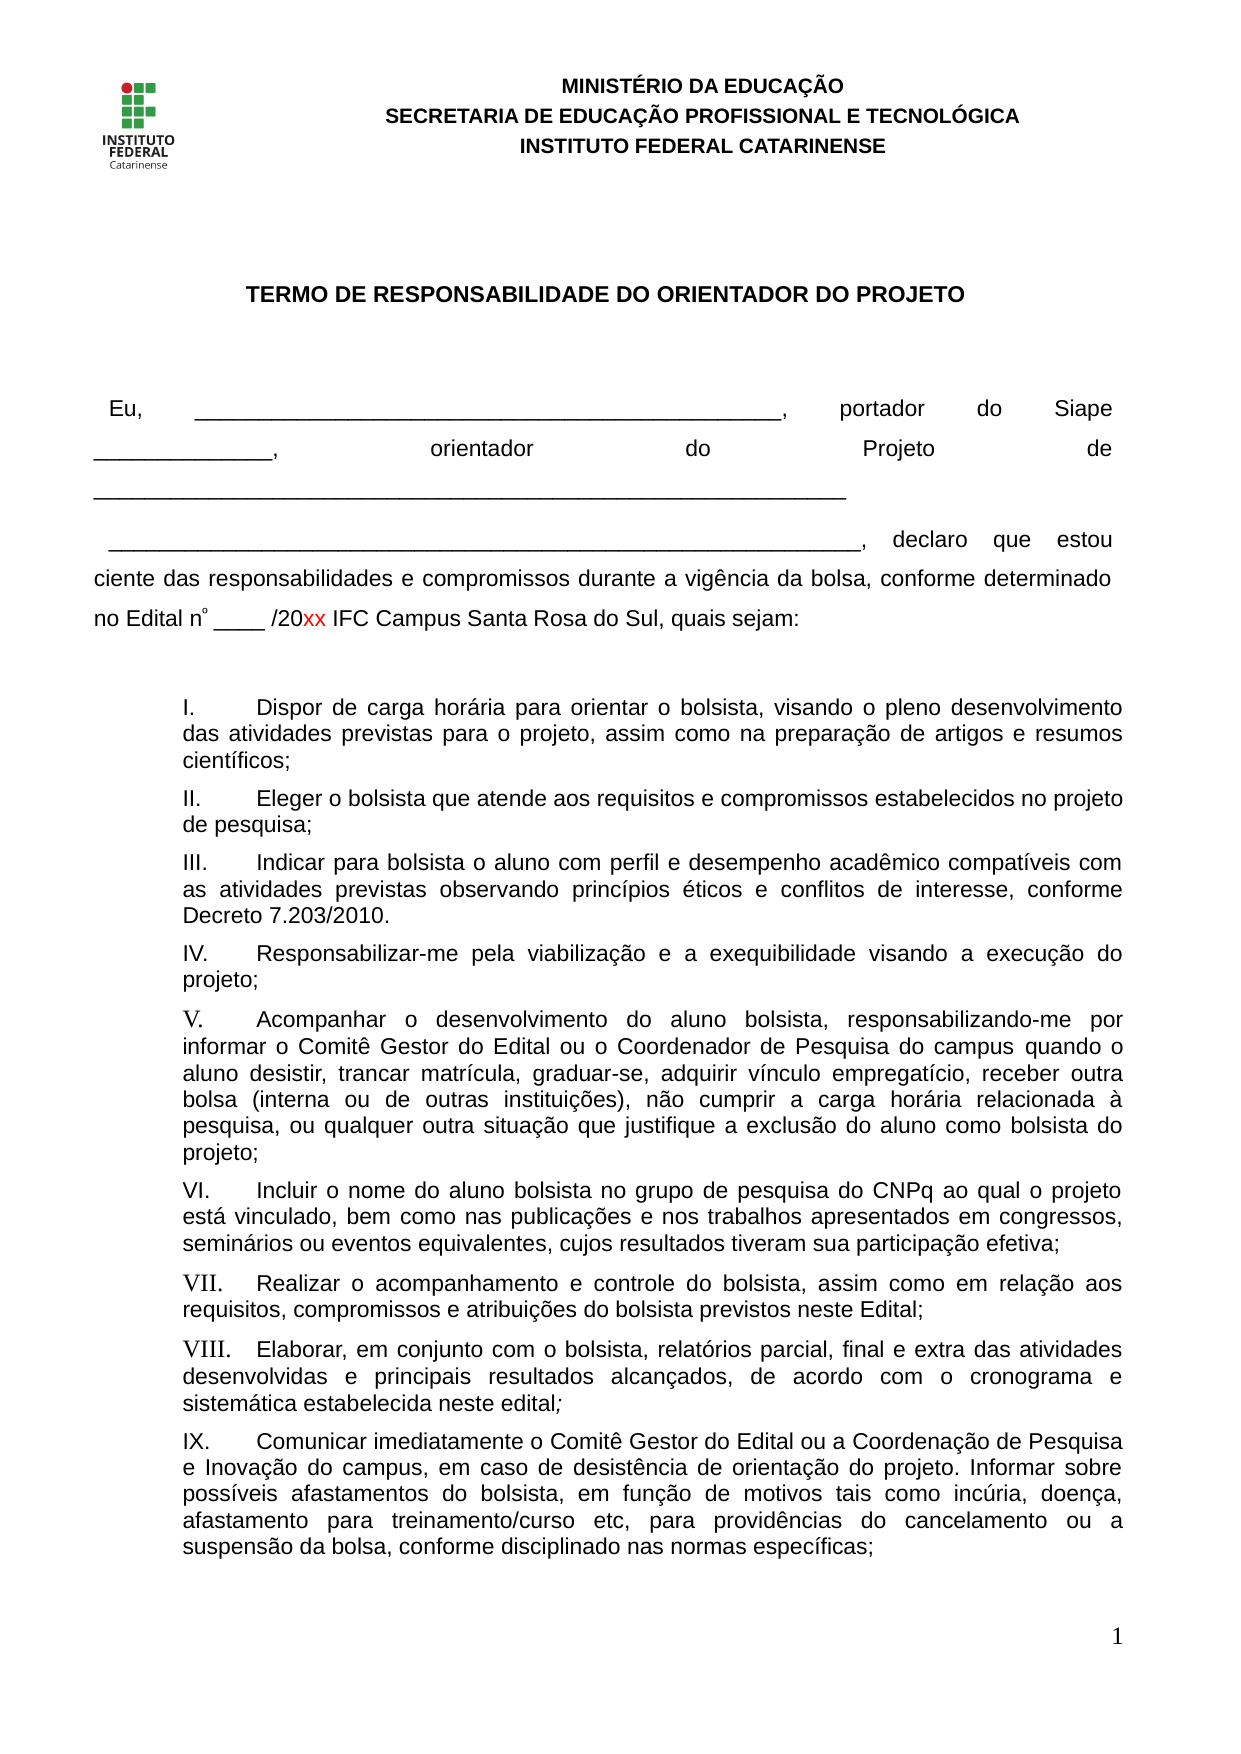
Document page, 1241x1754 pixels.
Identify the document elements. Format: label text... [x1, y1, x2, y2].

list Indicar para bolsista o aluno com perfil e desempenho acadêmico compatíveis com as atividades previstas observando princípios éticos e conflitos de interesse, conforme Decreto 7.203/2010. [182, 849, 1123, 928]
list Eleger o bolsista que atende aos requisitos e compromissos estabelecidos no projeto de pesquisa; [182, 785, 1123, 837]
list Acompanhar o desenvolvimento do aluno bolsista, responsabilizando-me por informar o Comitê Gestor do Edital ou o Coordenador de Pesquisa do campus quando o aluno desistir, trancar matrícula, graduar-se, adquirir vínculo empregatício, receber outra bolsa (interna ou de outras instituições), não cumprir a carga horária relacionada à pesquisa, ou qualquer outra situação que justifique a exclusão do aluno como bolsista do projeto; [182, 1004, 1123, 1165]
list Incluir o nome do aluno bolsista no grupo de pesquisa do CNPq ao qual o projeto está vinculado, bem como nas publicações e nos trabalhos apresentados em congressos, seminários ou eventos equivalentes, cujos resultados tiveram sua participação efetiva; [182, 1177, 1123, 1256]
list Elaborar, em conjunto com o bolsista, relatórios parcial, final e extra das atividades desenvolvidas e principais resultados alcançados, de acordo com o cronograma e sistemática estabelecida neste edital; [182, 1334, 1123, 1416]
text ___________________________________________________________, declaro que estou ciente das responsabilidades e compromissos durante a vigência da bolsa, conforme determinado no Edital nº ____ /20xx IFC Campus Santa Rosa do Sul, quais sejam: [94, 526, 1113, 631]
text TERMO DE RESPONSABILIDADE DO ORIENTADOR DO PROJETO [94, 281, 1123, 307]
list Dispor de carga horária para orientar o bolsista, visando o pleno desenvolvimento das atividades previstas para o projeto, assim como na preparação de artigos e resumos científicos; [182, 694, 1123, 773]
list Responsabilizar-me pela viabilização e a exequibilidade visando a execução do projeto; [182, 940, 1123, 993]
text Eu, ______________________________________________, portador do Siape ______________, orientador do Projeto de ___________________________________________________________ [94, 395, 1113, 501]
list Comunicar imediatamente o Comitê Gestor do Edital ou a Coordenação de Pesquisa e Inovação do campus, em caso de desistência de orientação do projeto. Informar sobre possíveis afastamentos do bolsista, em função de motivos tais como incúria, doença, afastamento para treinamento/curso etc, para providências do cancelamento ou a suspensão da bolsa, conforme disciplinado nas normas específicas; [182, 1428, 1123, 1559]
list Realizar o acompanhamento e controle do bolsista, assim como em relação aos requisitos, compromissos e atribuições do bolsista previstos neste Edital; [182, 1268, 1123, 1323]
